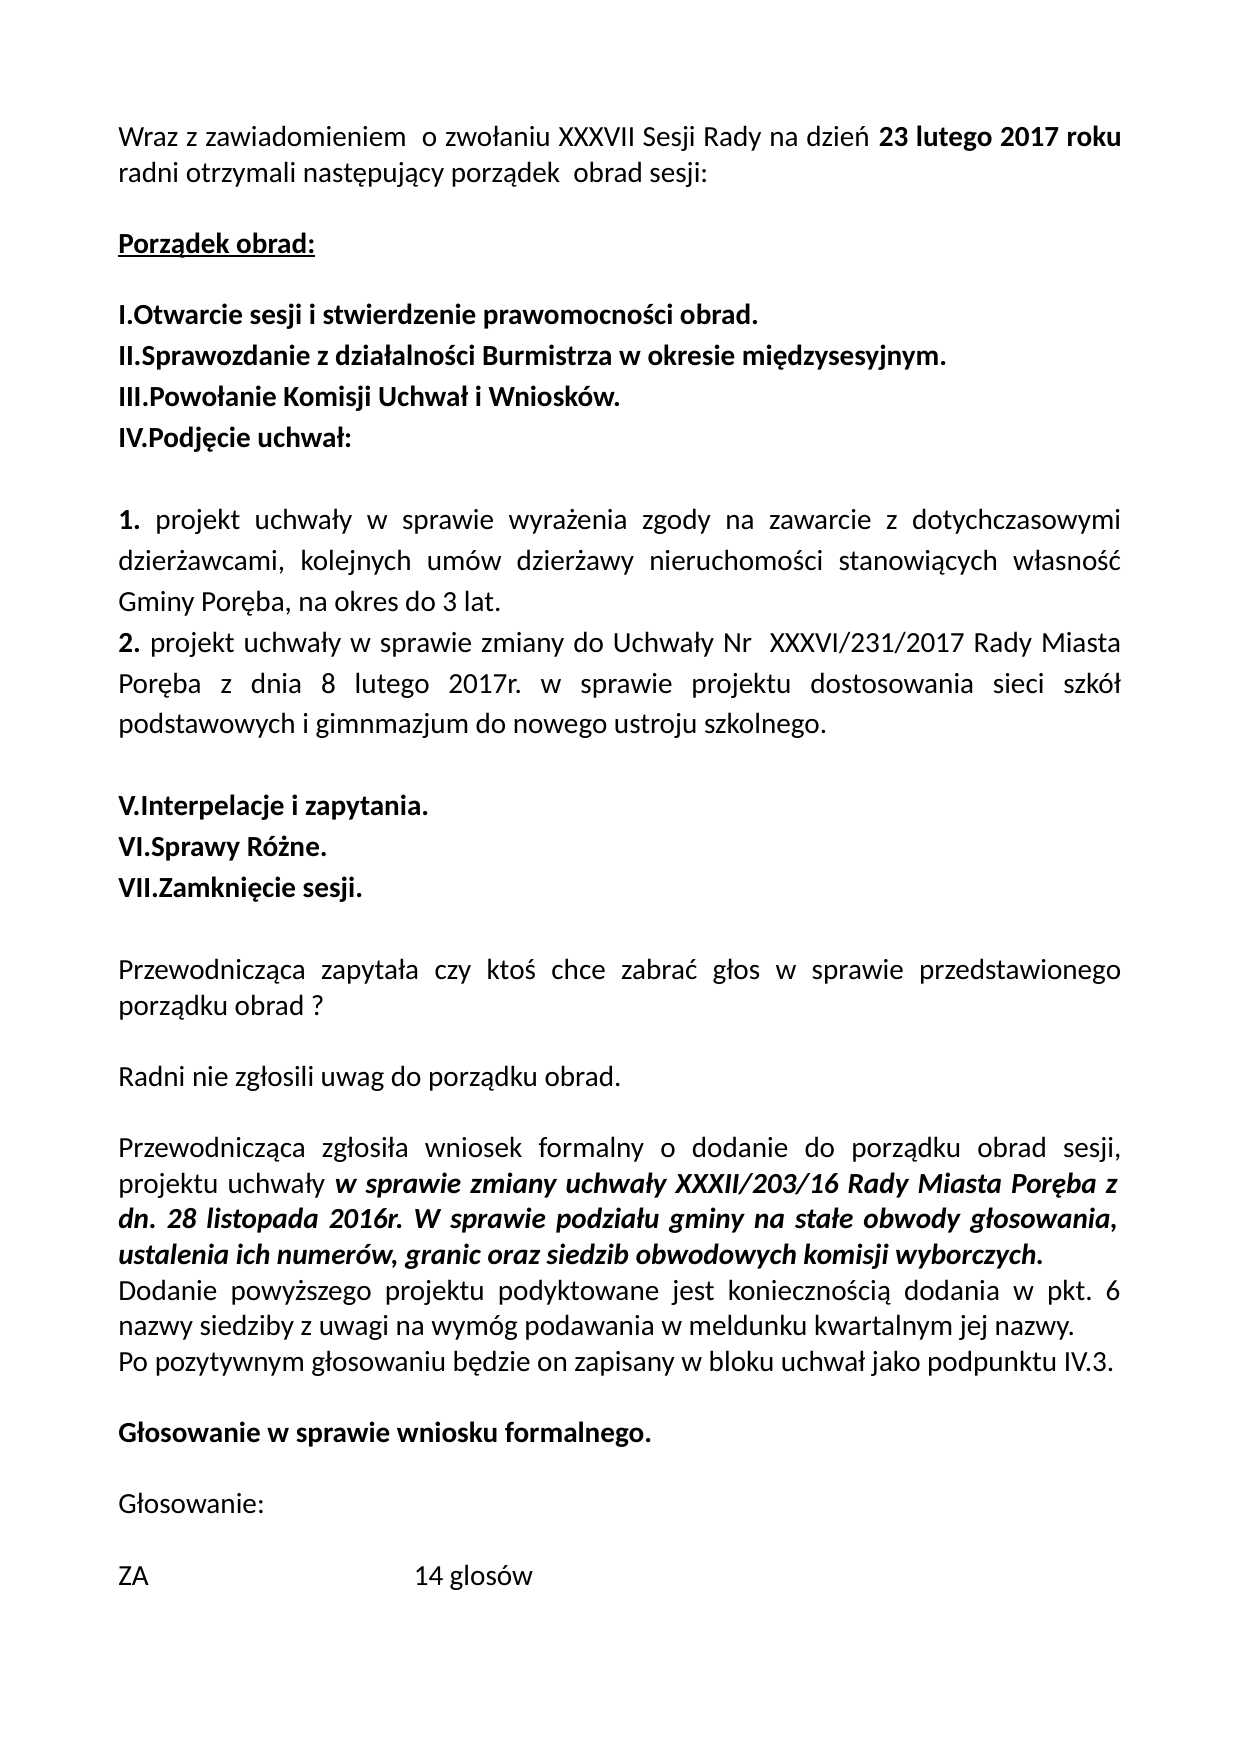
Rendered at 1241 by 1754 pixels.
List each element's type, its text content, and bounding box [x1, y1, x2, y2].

list VII.Zamknięcie sesji. [118, 869, 1122, 905]
text Dodanie powyższego projektu podyktowane jest koniecznością dodania w pkt. 6 nazwy siedziby z uwagi na wymóg podawania w meldunku kwartalnym jej nazwy. [118, 1272, 1122, 1343]
text Przewodnicząca zapytała czy ktoś chce zabrać głos w sprawie przedstawionego porządku obrad ? [118, 951, 1122, 1022]
list V.Interpelacje i zapytania. [118, 787, 1122, 823]
text Wraz z zawiadomieniem o zwołaniu XXXVII Sesji Rady na dzień 23 lutego 2017 roku radni otrzymali następujący porządek obrad sesji: [118, 118, 1122, 189]
list III.Powołanie Komisji Uchwał i Wniosków. [118, 378, 1122, 414]
text Porządek obrad: [118, 225, 1122, 261]
list II.Sprawozdanie z działalności Burmistrza w okresie międzysesyjnym. [118, 337, 1122, 373]
list I.Otwarcie sesji i stwierdzenie prawomocności obrad. [118, 296, 1122, 332]
text Głosowanie w sprawie wniosku formalnego. [118, 1414, 1122, 1450]
list VI.Sprawy Różne. [118, 828, 1122, 864]
list 1. projekt uchwały w sprawie wyrażenia zgody na zawarcie z dotychczasowymi dzierżawcami, kolejnych umów dzierżawy nieruchomości stanowiących własność Gminy Poręba, na okres do 3 lat. [118, 501, 1122, 618]
text Po pozytywnym głosowaniu będzie on zapisany w bloku uchwał jako podpunktu IV.3. [118, 1343, 1122, 1379]
text Przewodnicząca zgłosiła wniosek formalny o dodanie do porządku obrad sesji, projektu uchwały w sprawie zmiany uchwały XXXII/203/16 Rady Miasta Poręba z dn. 28 listopada 2016r. W sprawie podziału gminy na stałe obwody głosowania, ustalenia ich numerów, granic oraz siedzib obwodowych komisji wyborczych. [118, 1129, 1122, 1272]
text Głosowanie: [118, 1486, 1122, 1521]
list IV.Podjęcie uchwał: [118, 419, 1122, 455]
text Radni nie zgłosili uwag do porządku obrad. [118, 1058, 1122, 1094]
text ZA 14 glosów [118, 1557, 1122, 1592]
list 2. projekt uchwały w sprawie zmiany do Uchwały Nr XXXVI/231/2017 Rady Miasta Poręba z dnia 8 lutego 2017r. w sprawie projektu dostosowania sieci szkół podstawowych i gimnmazjum do nowego ustroju szkolnego. [118, 624, 1122, 741]
